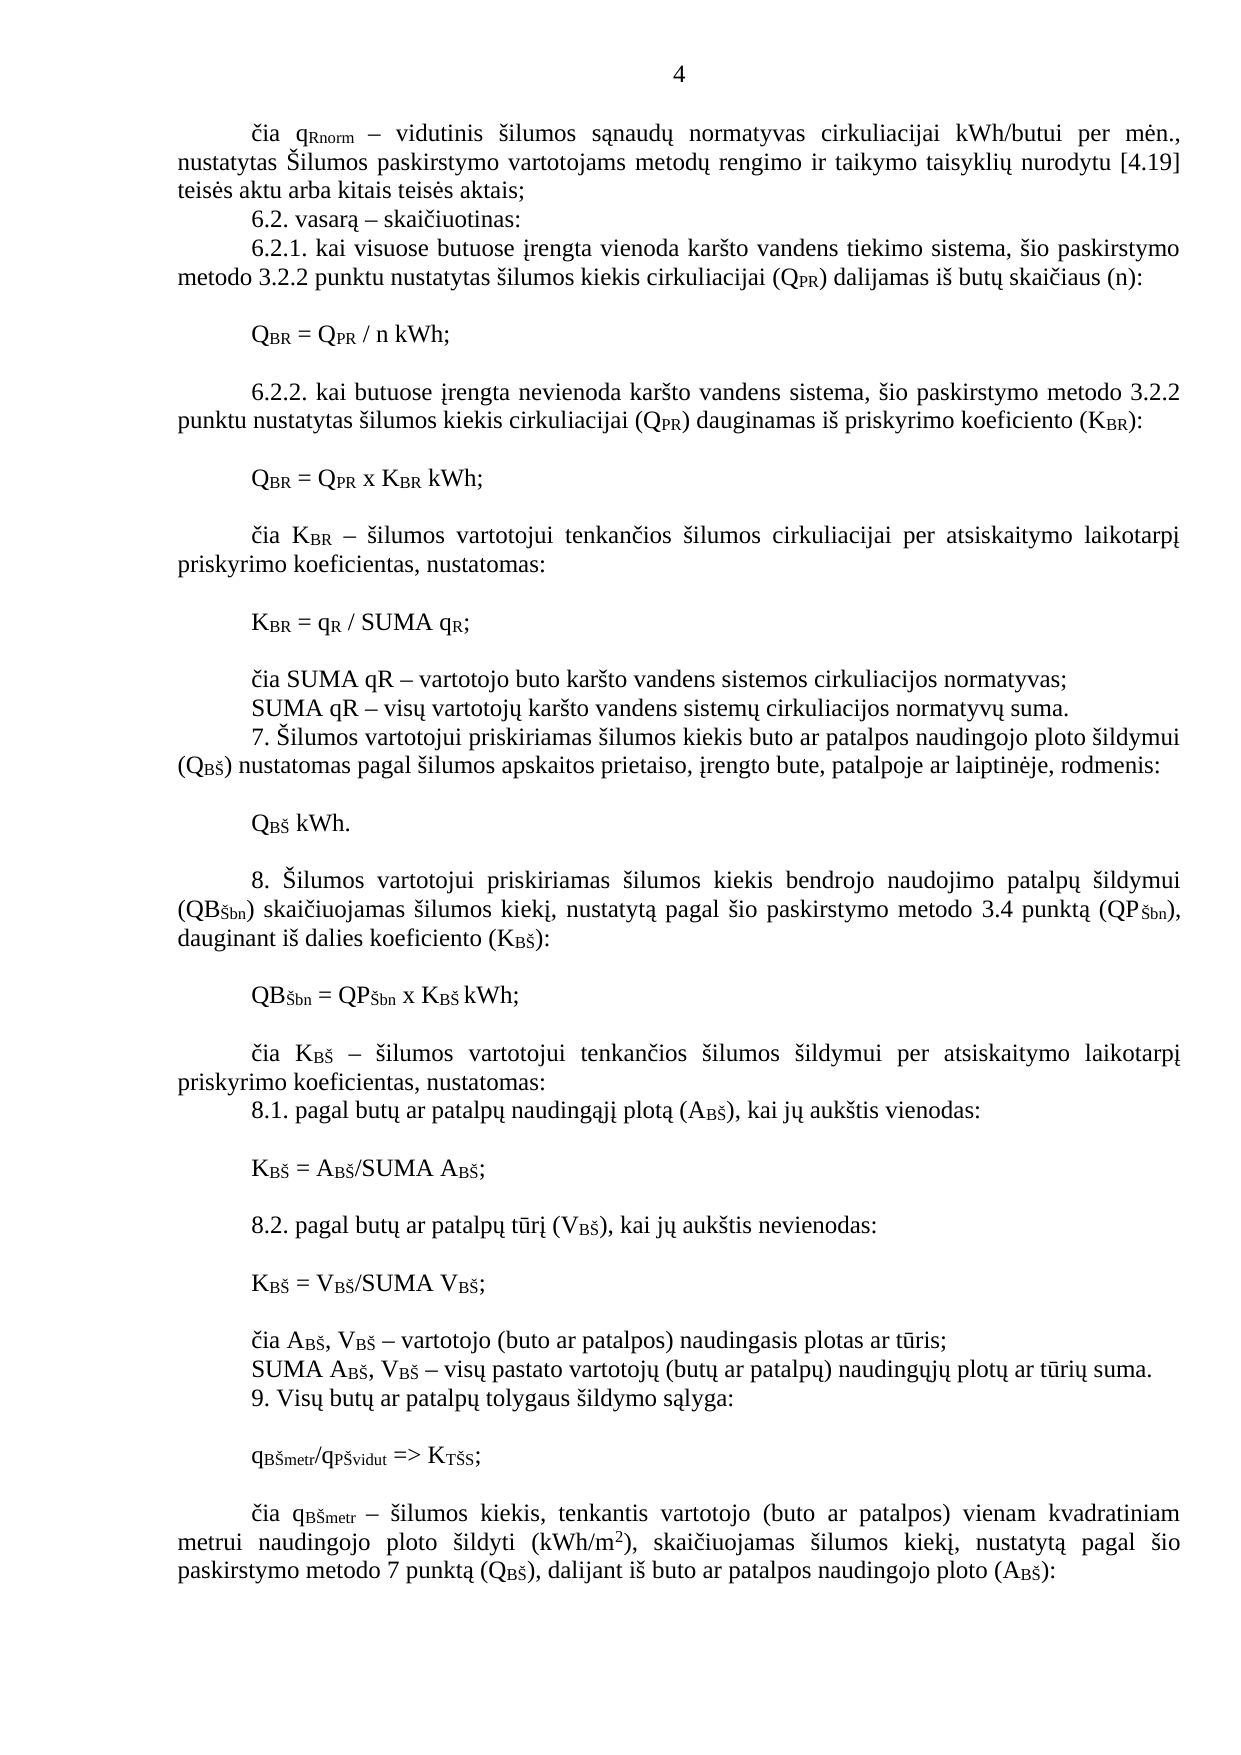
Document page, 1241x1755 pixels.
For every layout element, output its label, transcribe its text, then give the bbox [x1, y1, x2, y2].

text čia qRnorm – vidutinis šilumos sąnaudų normatyvas cirkuliacijai kWh/butui per mėn., nustatytas Šilumos paskirstymo vartotojams metodų rengimo ir taikymo taisyklių nurodytu [4.19] teisės aktu arba kitais teisės aktais; [177, 118, 1181, 204]
text KBŠ = VBŠ/SUMA VBŠ; [177, 1268, 1181, 1297]
text 8.1. pagal butų ar patalpų naudingąjį plotą (ABŠ), kai jų aukštis vienodas: [177, 1096, 1181, 1124]
text SUMA qR – visų vartotojų karšto vandens sistemų cirkuliacijos normatyvų suma. [177, 693, 1181, 722]
text QBR = QPR / n kWh; [177, 319, 1181, 348]
text 6.2. vasarą – skaičiuotinas: [177, 204, 1181, 233]
text KBŠ = ABŠ/SUMA ABŠ; [177, 1153, 1181, 1182]
text čia KBR – šilumos vartotojui tenkančios šilumos cirkuliacijai per atsiskaitymo laikotarpį priskyrimo koeficientas, nustatomas: [177, 521, 1181, 578]
text čia SUMA qR – vartotojo buto karšto vandens sistemos cirkuliacijos normatyvas; [177, 664, 1181, 693]
text 8.2. pagal butų ar patalpų tūrį (VBŠ), kai jų aukštis nevienodas: [177, 1211, 1181, 1239]
text čia ABŠ, VBŠ – vartotojo (buto ar patalpos) naudingasis plotas ar tūris; [177, 1326, 1181, 1354]
text QBŠbn = QPŠbn x KBŠ kWh; [177, 981, 1181, 1009]
text čia KBŠ – šilumos vartotojui tenkančios šilumos šildymui per atsiskaitymo laikotarpį priskyrimo koeficientas, nustatomas: [177, 1038, 1181, 1096]
text 7. Šilumos vartotojui priskiriamas šilumos kiekis buto ar patalpos naudingojo ploto šildymui (QBŠ) nustatomas pagal šilumos apskaitos prietaiso, įrengto bute, patalpoje ar laiptinėje, rodmenis: [177, 722, 1181, 779]
text qBŠmetr/qPŠvidut => KTŠS; [177, 1441, 1181, 1469]
text QBŠ kWh. [177, 808, 1181, 837]
text SUMA ABŠ, VBŠ – visų pastato vartotojų (butų ar patalpų) naudingųjų plotų ar tūrių suma. [177, 1354, 1181, 1383]
text 9. Visų butų ar patalpų tolygaus šildymo sąlyga: [177, 1383, 1181, 1412]
text 8. Šilumos vartotojui priskiriamas šilumos kiekis bendrojo naudojimo patalpų šildymui (QBŠbn) skaičiuojamas šilumos kiekį, nustatytą pagal šio paskirstymo metodo 3.4 punktą (QPŠbn), dauginant iš dalies koeficiento (KBŠ): [177, 866, 1181, 952]
text KBR = qR / SUMA qR; [177, 607, 1181, 636]
text 6.2.1. kai visuose butuose įrengta vienoda karšto vandens tiekimo sistema, šio paskirstymo metodo 3.2.2 punktu nustatytas šilumos kiekis cirkuliacijai (QPR) dalijamas iš butų skaičiaus (n): [177, 233, 1181, 291]
text 6.2.2. kai butuose įrengta nevienoda karšto vandens sistema, šio paskirstymo metodo 3.2.2 punktu nustatytas šilumos kiekis cirkuliacijai (QPR) dauginamas iš priskyrimo koeficiento (KBR): [177, 377, 1181, 434]
text QBR = QPR x KBR kWh; [177, 463, 1181, 492]
text čia qBŠmetr – šilumos kiekis, tenkantis vartotojo (buto ar patalpos) vienam kvadratiniam metrui naudingojo ploto šildyti (kWh/m2), skaičiuojamas šilumos kiekį, nustatytą pagal šio paskirstymo metodo 7 punktą (QBŠ), dalijant iš buto ar patalpos naudingojo ploto (ABŠ): [177, 1498, 1181, 1584]
